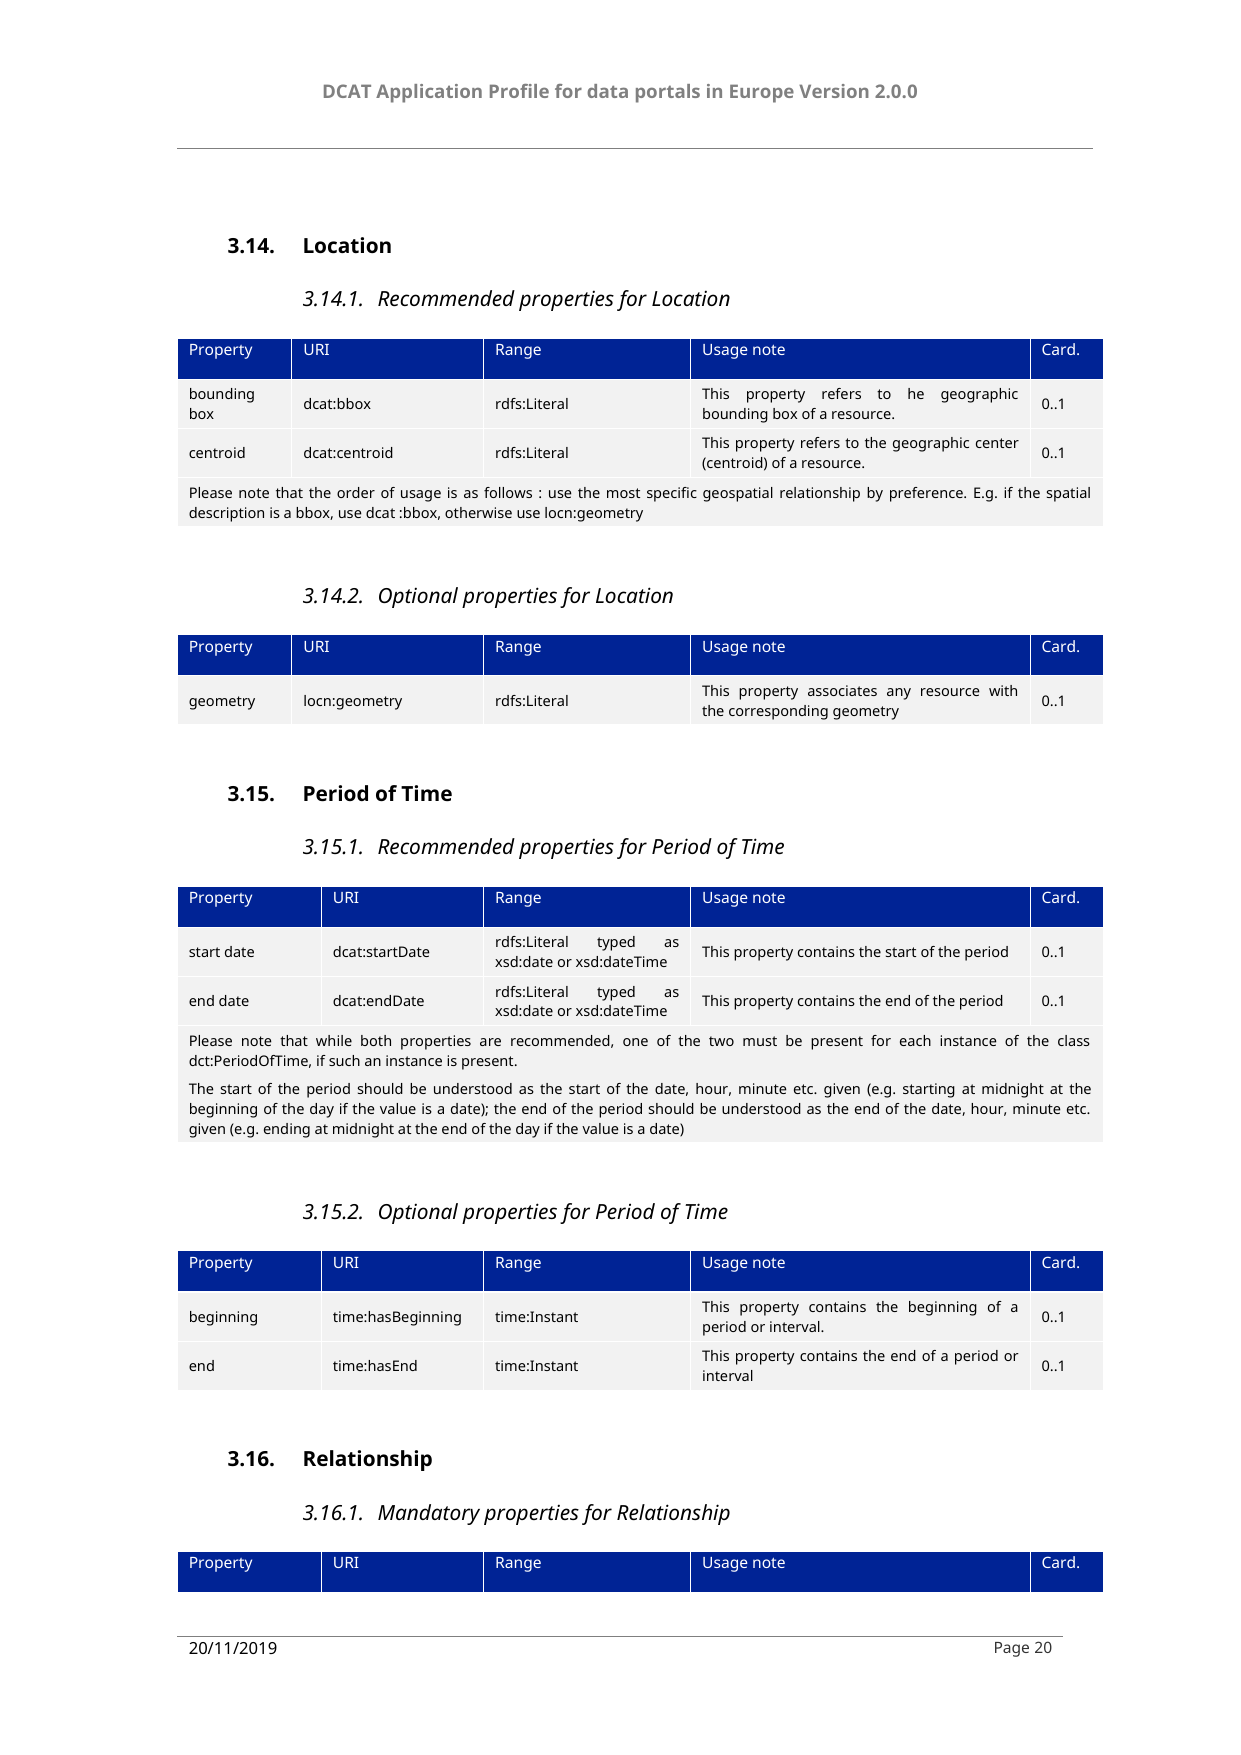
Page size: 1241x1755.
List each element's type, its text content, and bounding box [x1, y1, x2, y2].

subtitle Recommended properties for Period of Time [302, 832, 1063, 861]
table_header Usage note [691, 1251, 1030, 1291]
table_header Property [178, 635, 291, 675]
table_cell bounding box [178, 380, 291, 428]
table_header Property [178, 339, 291, 379]
table_cell dcat:endDate [322, 977, 483, 1025]
table_header Range [484, 635, 690, 675]
table_cell rdfs:Literal [484, 676, 690, 724]
table_cell 0..1 [1031, 676, 1103, 724]
table_cell beginning [178, 1293, 321, 1341]
table_header URI [322, 1251, 483, 1291]
table_cell locn:geometry [292, 676, 483, 724]
table_cell 0..1 [1031, 1293, 1103, 1341]
table_cell This property contains the end of a period or interval [691, 1342, 1030, 1390]
table_cell end [178, 1342, 321, 1390]
table_header Usage note [691, 635, 1030, 675]
table_cell rdfs:Literal typed as xsd:date or xsd:dateTime [484, 928, 690, 976]
table_header Range [484, 887, 690, 927]
table_header Usage note [691, 1552, 1030, 1592]
table_header Range [484, 1552, 690, 1592]
table_header URI [292, 339, 483, 379]
table_cell dcat:startDate [322, 928, 483, 976]
table_cell This property contains the start of the period [691, 928, 1030, 976]
subtitle Relationship [227, 1444, 1063, 1473]
table_cell dcat:bbox [292, 380, 483, 428]
table_cell rdfs:Literal [484, 429, 690, 477]
table_cell 0..1 [1031, 380, 1103, 428]
table_cell This property refers to he geographic bounding box of a resource. [691, 380, 1030, 428]
table_cell This property contains the beginning of a period or interval. [691, 1293, 1030, 1341]
table_header URI [322, 1552, 483, 1592]
table_header Property [178, 887, 321, 927]
subtitle Mandatory properties for Relationship [302, 1498, 1063, 1526]
table_cell time:Instant [484, 1293, 690, 1341]
table_cell start date [178, 928, 321, 976]
table_cell This property refers to the geographic center (centroid) of a resource. [691, 429, 1030, 477]
table_header Usage note [691, 887, 1030, 927]
table_header URI [292, 635, 483, 675]
subtitle Recommended properties for Location [302, 284, 1063, 313]
table_cell 0..1 [1031, 977, 1103, 1025]
table_cell 0..1 [1031, 429, 1103, 477]
table_cell rdfs:Literal [484, 380, 690, 428]
table_header Property [178, 1251, 321, 1291]
table_header Card. [1031, 1552, 1103, 1592]
table_cell rdfs:Literal typed as xsd:date or xsd:dateTime [484, 977, 690, 1025]
table_cell time:hasBeginning [322, 1293, 483, 1341]
table_cell This property associates any resource with the corresponding geometry [691, 676, 1030, 724]
table_cell dcat:centroid [292, 429, 483, 477]
table_header Property [178, 1552, 321, 1592]
table_cell time:hasEnd [322, 1342, 483, 1390]
subtitle Period of Time [227, 779, 1063, 807]
subtitle Location [227, 231, 1063, 259]
table_header URI [322, 887, 483, 927]
table_cell This property contains the end of the period [691, 977, 1030, 1025]
table_header Card. [1031, 339, 1103, 379]
table_header Range [484, 339, 690, 379]
table_header Usage note [691, 339, 1030, 379]
table_cell 0..1 [1031, 1342, 1103, 1390]
table_cell 0..1 [1031, 928, 1103, 976]
table_header Range [484, 1251, 690, 1291]
table_cell centroid [178, 429, 291, 477]
table_header Card. [1031, 887, 1103, 927]
table_cell time:Instant [484, 1342, 690, 1390]
table_header Card. [1031, 1251, 1103, 1291]
table_cell Please note that while both properties are recommended, one of the two must be present for each instance of the class dct:PeriodOfTime, if such an instance is present. The start of the period should be understood as the start of the date, hour, minute etc. given (e.g. starting at midnight at the beginning of the day if the value is a date); the end of the period should be understood as the end of the date, hour, minute etc. given (e.g. ending at midnight at the end of the day if the value is a date) [178, 1026, 1103, 1142]
table_header Card. [1031, 635, 1103, 675]
table_cell Please note that the order of usage is as follows : use the most specific geospatial relationship by preference. E.g. if the spatial description is a bbox, use dcat :bbox, otherwise use locn:geometry [178, 478, 1103, 526]
subtitle Optional properties for Period of Time [302, 1197, 1063, 1225]
table_cell end date [178, 977, 321, 1025]
table_cell geometry [178, 676, 291, 724]
subtitle Optional properties for Location [302, 581, 1063, 609]
